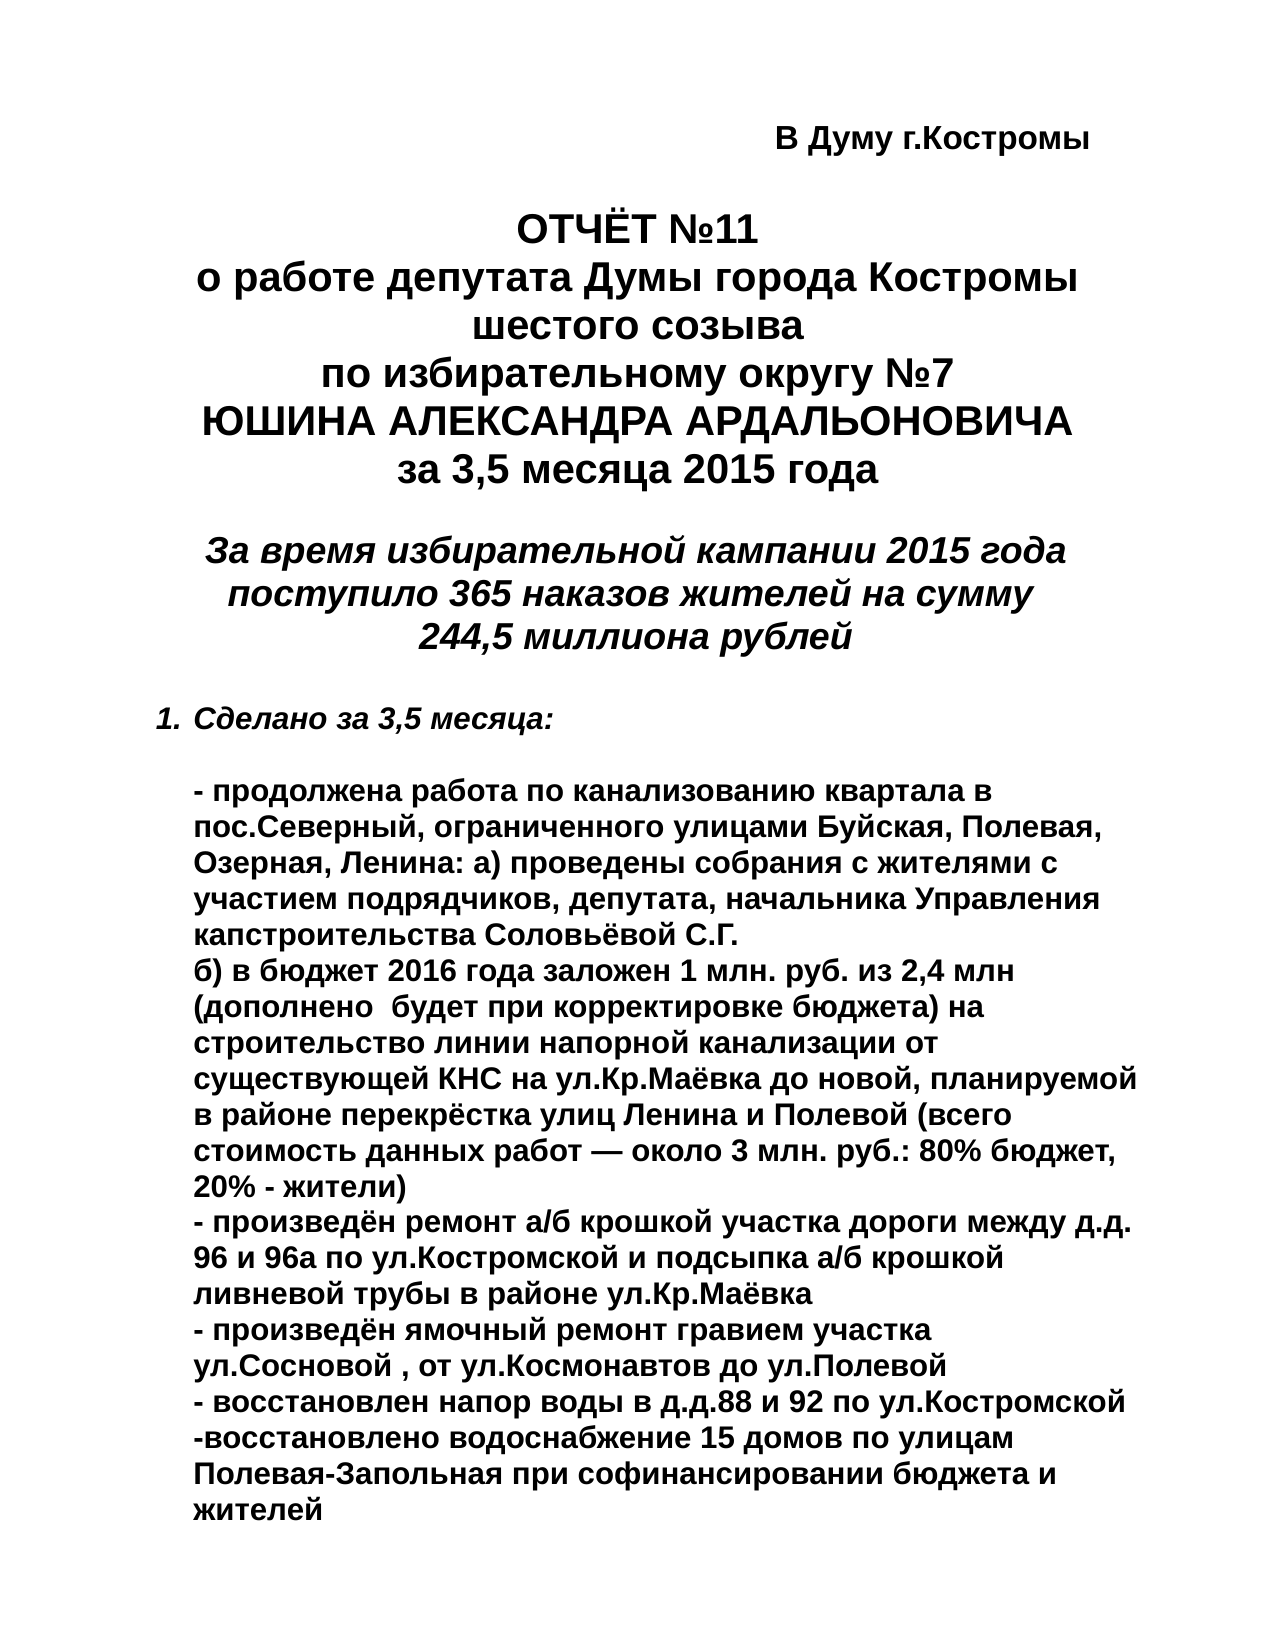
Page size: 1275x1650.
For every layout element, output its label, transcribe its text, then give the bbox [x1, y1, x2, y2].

text по избирательному округу №7 [118, 348, 1157, 396]
list - произведён ямочный ремонт гравием участка ул.Сосновой , от ул.Космонавтов до ул.Полевой [156, 1311, 1157, 1383]
list Сделано за 3,5 месяца: [156, 700, 1157, 736]
list -восстановлено водоснабжение 15 домов по улицам Полевая-Запольная при софинансировании бюджета и жителей [156, 1419, 1157, 1527]
text ОТЧЁТ №11 [118, 204, 1157, 252]
text ЮШИНА АЛЕКСАНДРА АРДАЛЬОНОВИЧА [118, 396, 1157, 444]
text за 3,5 месяца 2015 года [118, 444, 1157, 492]
text За время избирательной кампании 2015 года поступило 365 наказов жителей на сумму [118, 528, 1157, 614]
text В Думу г.Костромы [118, 118, 1157, 157]
list - продолжена работа по канализованию квартала в пос.Северный, ограниченного улицами Буйская, Полевая, Озерная, Ленина: а) проведены собрания с жителями с участием подрядчиков, депутата, начальника Управления капстроительства Соловьёвой С.Г. [156, 772, 1157, 952]
list - произведён ремонт а/б крошкой участка дороги между д.д. 96 и 96а по ул.Костромской и подсыпка а/б крошкой ливневой трубы в районе ул.Кр.Маёвка [156, 1203, 1157, 1311]
list б) в бюджет 2016 года заложен 1 млн. руб. из 2,4 млн (дополнено будет при корректировке бюджета) на строительство линии напорной канализации от существующей КНС на ул.Кр.Маёвка до новой, планируемой в районе перекрёстка улиц Ленина и Полевой (всего стоимость данных работ — около 3 млн. руб.: 80% бюджет, 20% - жители) [156, 952, 1157, 1203]
list - восстановлен напор воды в д.д.88 и 92 по ул.Костромской [156, 1383, 1157, 1419]
text 244,5 миллиона рублей [118, 614, 1157, 657]
text о работе депутата Думы города Костромы шестого созыва [118, 252, 1157, 348]
